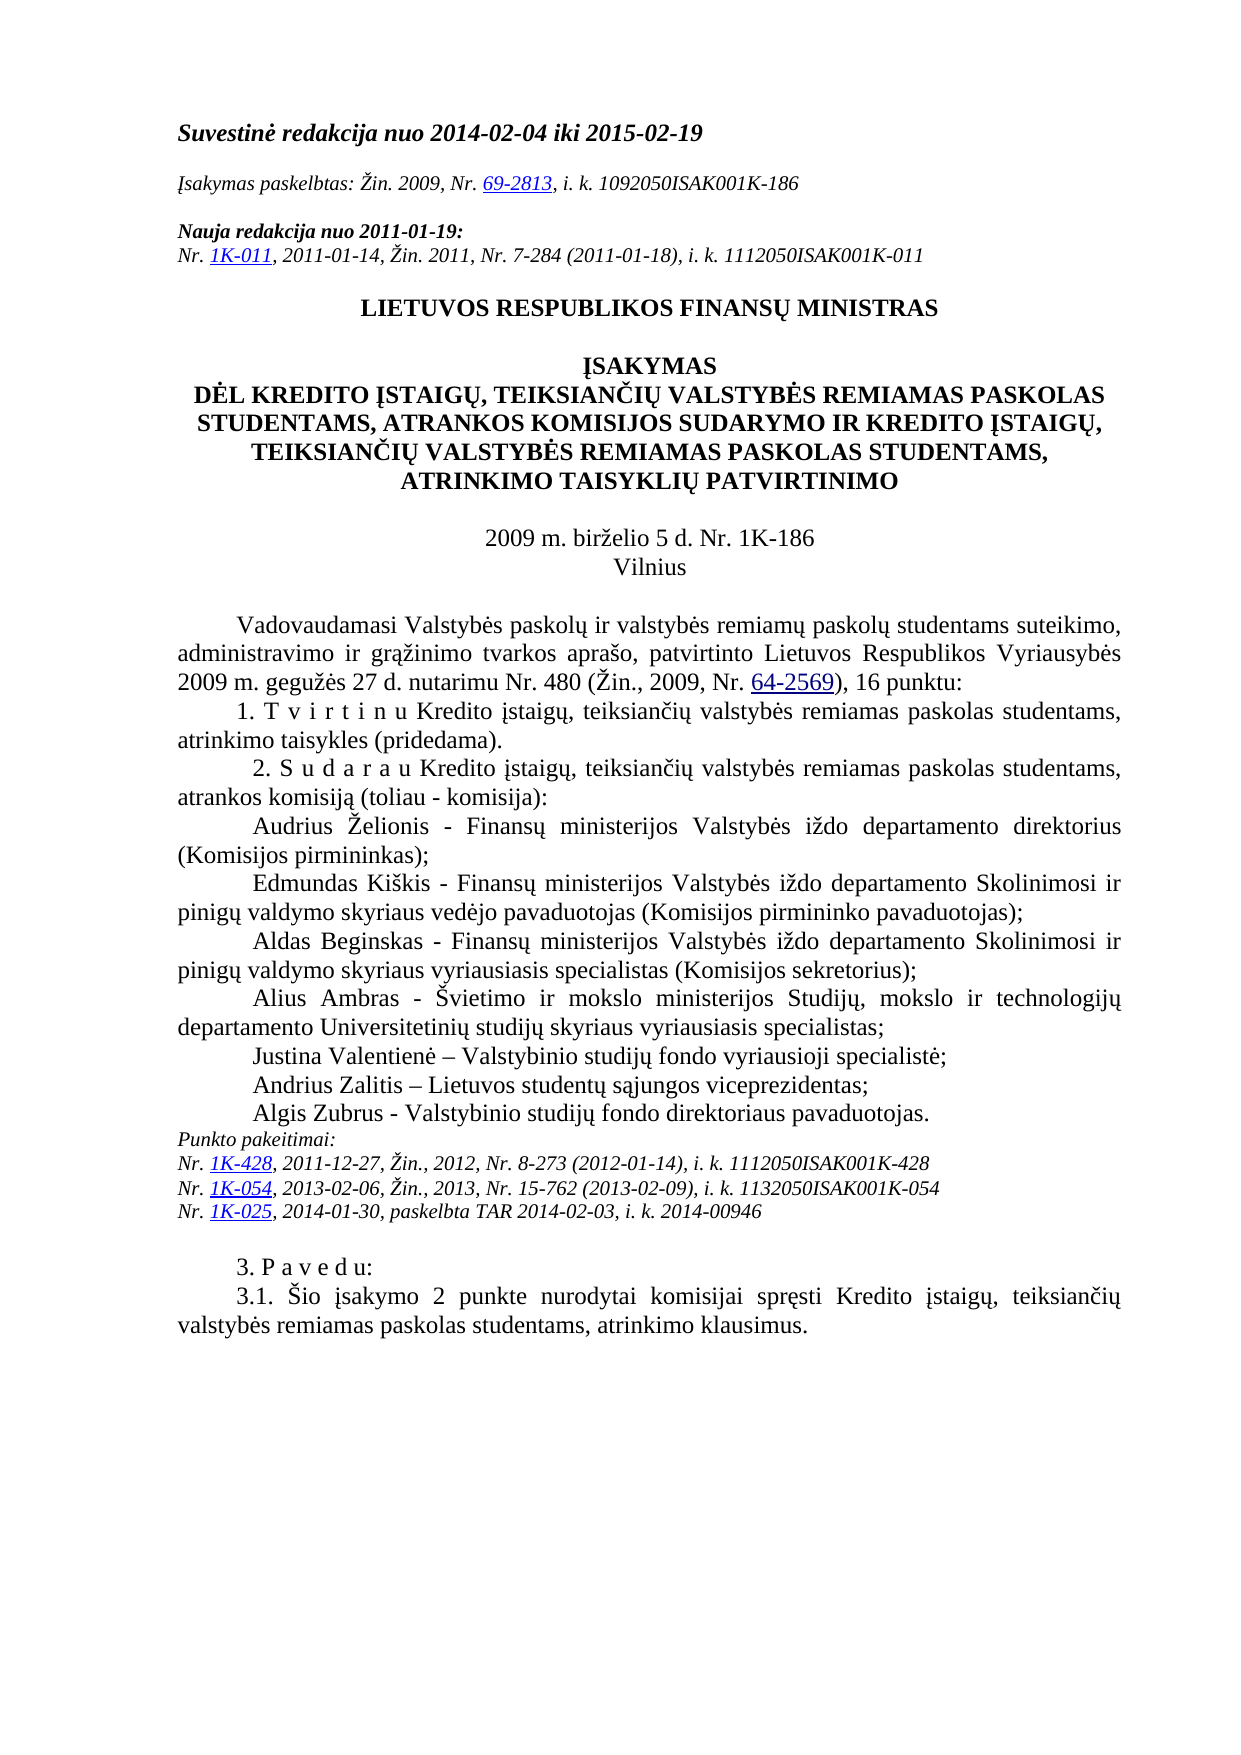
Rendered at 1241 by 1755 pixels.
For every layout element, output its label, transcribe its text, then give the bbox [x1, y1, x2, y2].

text DĖL KREDITO ĮSTAIGŲ, TEIKSIANČIŲ VALSTYBĖS REMIAMAS PASKOLAS STUDENTAMS, ATRANKOS KOMISIJOS SUDARYMO IR KREDITO ĮSTAIGŲ, TEIKSIANČIŲ VALSTYBĖS REMIAMAS PASKOLAS STUDENTAMS, ATRINKIMO TAISYKLIŲ PATVIRTINIMO [177, 380, 1122, 495]
text 2009 m. birželio 5 d. Nr. 1K-186 [177, 523, 1122, 552]
text Vilnius [177, 552, 1122, 581]
text Suvestinė redakcija nuo 2014-02-04 iki 2015-02-19 [177, 118, 1122, 147]
text Nr. 1K-011, 2011-01-14, Žin. 2011, Nr. 7-284 (2011-01-18), i. k. 1112050ISAK001K-011 [177, 243, 1122, 267]
text Nr. 1K-054, 2013-02-06, Žin., 2013, Nr. 15-762 (2013-02-09), i. k. 1132050ISAK001K-054 [177, 1175, 1122, 1199]
text ĮSAKYMAS [177, 351, 1122, 380]
text 1. T v i r t i n u Kredito įstaigų, teiksiančių valstybės remiamas paskolas studentams, atrinkimo taisykles (pridedama). [177, 696, 1122, 753]
text 2. S u d a r a u Kredito įstaigų, teiksiančių valstybės remiamas paskolas studentams, atrankos komisiją (toliau - komisija): [177, 753, 1122, 811]
text Andrius Zalitis – Lietuvos studentų sąjungos viceprezidentas; [177, 1070, 1122, 1098]
text Įsakymas paskelbtas: Žin. 2009, Nr. 69-2813, i. k. 1092050ISAK001K-186 [177, 171, 1122, 195]
text Alius Ambras - Švietimo ir mokslo ministerijos Studijų, mokslo ir technologijų departamento Universitetinių studijų skyriaus vyriausiasis specialistas; [177, 983, 1122, 1041]
text Nr. 1K-428, 2011-12-27, Žin., 2012, Nr. 8-273 (2012-01-14), i. k. 1112050ISAK001K-428 [177, 1151, 1122, 1175]
text LIETUVOS RESPUBLIKOS FINANSŲ MINISTRAS [177, 293, 1122, 322]
text Nr. 1K-025, 2014-01-30, paskelbta TAR 2014-02-03, i. k. 2014-00946 [177, 1199, 1122, 1223]
text Punkto pakeitimai: [177, 1127, 1122, 1151]
text Nauja redakcija nuo 2011-01-19: [177, 219, 1122, 243]
text Aldas Beginskas - Finansų ministerijos Valstybės iždo departamento Skolinimosi ir pinigų valdymo skyriaus vyriausiasis specialistas (Komisijos sekretorius); [177, 926, 1122, 983]
text Algis Zubrus - Valstybinio studijų fondo direktoriaus pavaduotojas. [177, 1098, 1122, 1127]
text Justina Valentienė – Valstybinio studijų fondo vyriausioji specialistė; [177, 1041, 1122, 1070]
text Vadovaudamasi Valstybės paskolų ir valstybės remiamų paskolų studentams suteikimo, administravimo ir grąžinimo tvarkos aprašo, patvirtinto Lietuvos Respublikos Vyriausybės 2009 m. gegužės 27 d. nutarimu Nr. 480 (Žin., 2009, Nr. 64-2569), 16 punktu: [177, 610, 1122, 696]
text Edmundas Kiškis - Finansų ministerijos Valstybės iždo departamento Skolinimosi ir pinigų valdymo skyriaus vedėjo pavaduotojas (Komisijos pirmininko pavaduotojas); [177, 868, 1122, 926]
text 3. P a v e d u: [177, 1252, 1122, 1281]
text 3.1. Šio įsakymo 2 punkte nurodytai komisijai spręsti Kredito įstaigų, teiksiančių valstybės remiamas paskolas studentams, atrinkimo klausimus. [177, 1281, 1122, 1338]
text Audrius Želionis - Finansų ministerijos Valstybės iždo departamento direktorius (Komisijos pirmininkas); [177, 811, 1122, 868]
